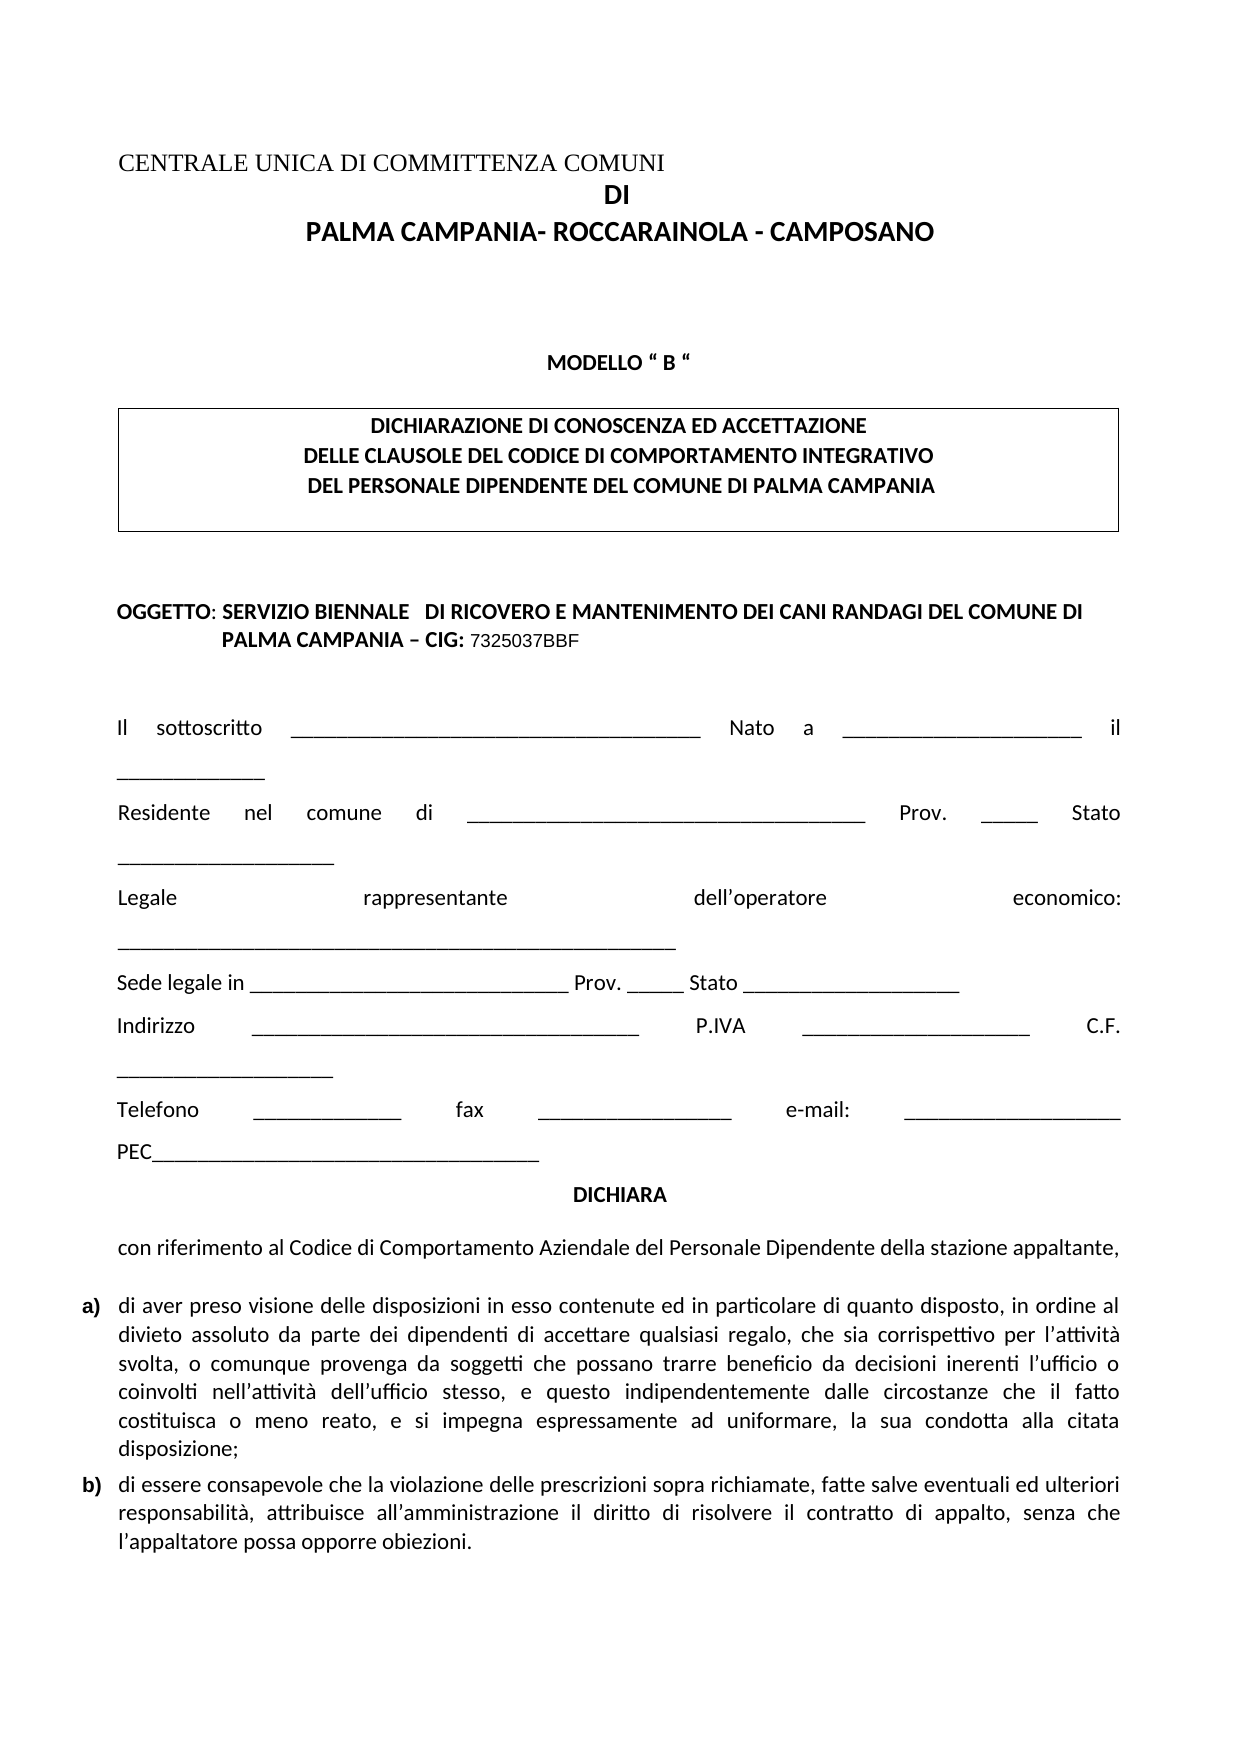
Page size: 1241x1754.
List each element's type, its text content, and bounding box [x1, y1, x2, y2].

text PALMA CAMPANIA- ROCCARAINOLA - CAMPOSANO [118, 213, 1122, 249]
text DI [118, 176, 1122, 212]
list di essere consapevole che la violazione delle prescrizioni sopra richiamate, fatte salve eventuali ed ulteriori responsabilità, attribuisce all’amministrazione il diritto di risolvere il contratto di appalto, senza che l’appaltatore possa opporre obiezioni. [82, 1470, 1122, 1555]
text Telefono _____________ fax _________________ e-mail: ___________________ PEC__________________________________ [117, 1096, 1122, 1166]
text Sede legale in ____________________________ Prov. _____ Stato ___________________ [117, 968, 1122, 996]
text MODELLO “ B “ [118, 348, 1119, 376]
text DEL PERSONALE DIPENDENTE DEL COMUNE DI PALMA CAMPANIA [119, 468, 1118, 499]
text DICHIARA [118, 1180, 1122, 1208]
text OGGETTO: SERVIZIO BIENNALE DI RICOVERO E MANTENIMENTO DEI CANI RANDAGI DEL COMUNE DI PALMA CAMPANIA – CIG: 7325037BBF [117, 597, 1122, 653]
text CENTRALE UNICA DI COMMITTENZA COMUNI [118, 148, 1122, 176]
text Legale rappresentante dell’operatore economico: _________________________________________________ [118, 883, 1122, 953]
text Indirizzo __________________________________ P.IVA ____________________ C.F. ___________________ [117, 1011, 1122, 1081]
text Residente nel comune di ___________________________________ Prov. _____ Stato ___________________ [118, 798, 1122, 868]
text Il sottoscritto ____________________________________ Nato a _____________________ il _____________ [117, 713, 1122, 783]
text DELLE CLAUSOLE DEL CODICE DI COMPORTAMENTO INTEGRATIVO [119, 438, 1118, 468]
text con riferimento al Codice di Comportamento Aziendale del Personale Dipendente della stazione appaltante, [118, 1233, 1122, 1261]
text DICHIARAZIONE DI CONOSCENZA ED ACCETTAZIONE [119, 409, 1118, 438]
list di aver preso visione delle disposizioni in esso contenute ed in particolare di quanto disposto, in ordine al divieto assoluto da parte dei dipendenti di accettare qualsiasi regalo, che sia corrispettivo per l’attività svolta, o comunque provenga da soggetti che possano trarre beneficio da decisioni inerenti l’ufficio o coinvolti nell’attività dell’ufficio stesso, e questo indipendentemente dalle circostanze che il fatto costituisca o meno reato, e si impegna espressamente ad uniformare, la sua condotta alla citata disposizione; [82, 1292, 1122, 1462]
